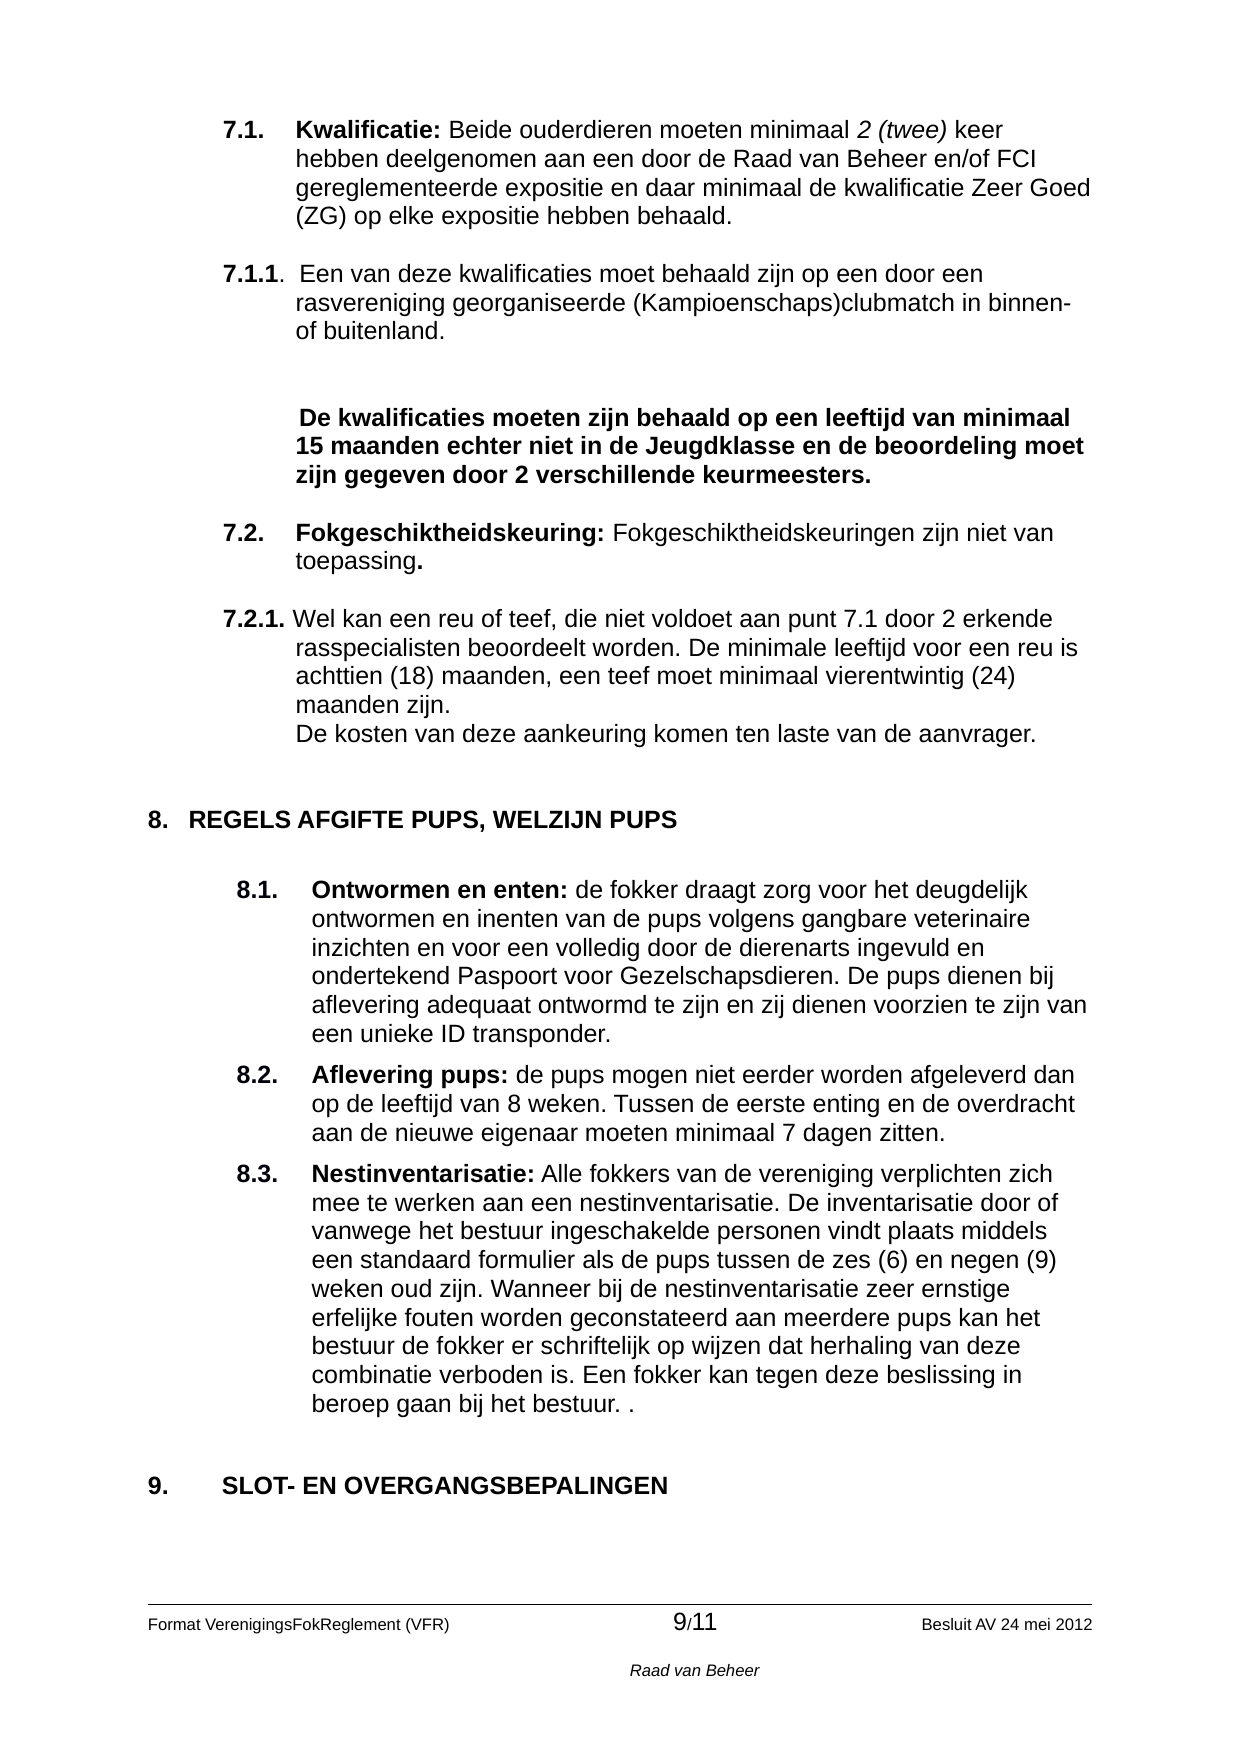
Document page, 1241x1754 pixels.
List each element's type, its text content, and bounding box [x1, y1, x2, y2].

list Aflevering pups: de pups mogen niet eerder worden afgeleverd dan op de leeftijd van 8 weken. Tussen de eerste enting en de overdracht aan de nieuwe eigenaar moeten minimaal 7 dagen zitten. [236, 1060, 1092, 1146]
text De kwalificaties moeten zijn behaald op een leeftijd van minimaal 15 maanden echter niet in de Jeugdklasse en de beoordeling moet zijn gegeven door 2 verschillende keurmeesters. [223, 402, 1092, 489]
text 7.2. Fokgeschiktheidskeuring: Fokgeschiktheidskeuringen zijn niet van toepassing. [223, 517, 1092, 575]
text De kosten van deze aankeuring komen ten laste van de aanvrager. [295, 719, 1092, 747]
text 7.2.1. Wel kan een reu of teef, die niet voldoet aan punt 7.1 door 2 erkende rasspecialisten beoordeelt worden. De minimale leeftijd voor een reu is achttien (18) maanden, een teef moet minimaal vierentwintig (24) maanden zijn. [223, 604, 1092, 719]
list Nestinventarisatie: Alle fokkers van de vereniging verplichten zich mee te werken aan een nestinventarisatie. De inventarisatie door of vanwege het bestuur ingeschakelde personen vindt plaats middels een standaard formulier als de pups tussen de zes (6) en negen (9) weken oud zijn. Wanneer bij de nestinventarisatie zeer ernstige erfelijke fouten worden geconstateerd aan meerdere pups kan het bestuur de fokker er schriftelijk op wijzen dat herhaling van deze combinatie verboden is. Een fokker kan tegen deze beslissing in beroep gaan bij het bestuur. . [236, 1159, 1092, 1446]
text 7.1.1. Een van deze kwalificaties moet behaald zijn op een door een rasvereniging georganiseerde (Kampioenschaps)clubmatch in binnen- of buitenland. [223, 259, 1092, 345]
list Ontwormen en enten: de fokker draagt zorg voor het deugdelijk ontwormen en inenten van de pups volgens gangbare veterinaire inzichten en voor een volledig door de dierenarts ingevuld en ondertekend Paspoort voor Gezelschapsdieren. De pups dienen bij aflevering adequaat ontwormd te zijn en zij dienen voorzien te zijn van een unieke ID transponder. [236, 875, 1092, 1047]
text 9. SLOT- EN OVERGANGSBEPALINGEN [148, 1471, 1092, 1500]
text 7.1. Kwalificatie: Beide ouderdieren moeten minimaal 2 (twee) keer hebben deelgenomen aan een door de Raad van Beheer en/of FCI gereglementeerde expositie en daar minimaal de kwalificatie Zeer Goed (ZG) op elke expositie hebben behaald. [223, 115, 1092, 230]
list REGELS AFGIFTE PUPS, WELZIJN PUPS [148, 805, 1092, 834]
